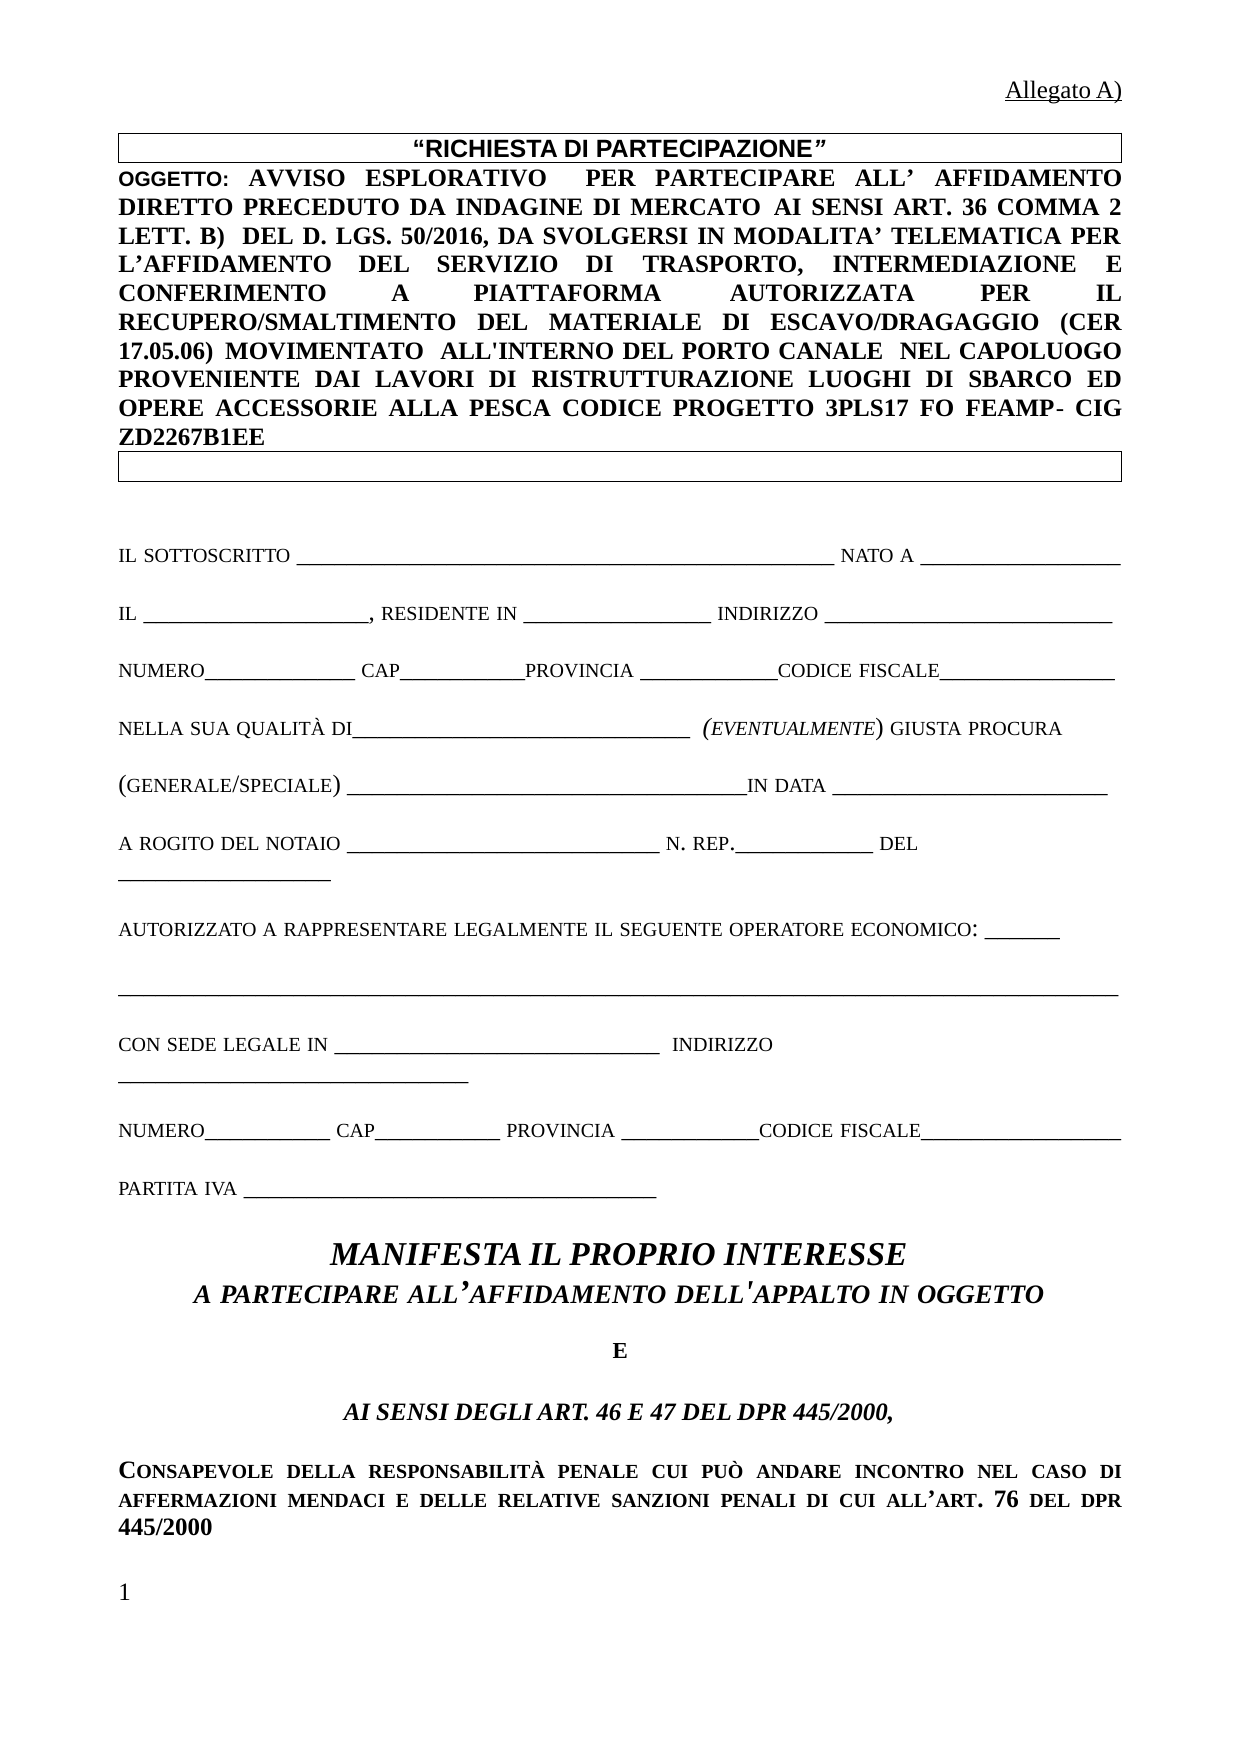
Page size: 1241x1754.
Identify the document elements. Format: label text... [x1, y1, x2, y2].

text nella sua qualità di___________________________ (eventualmente) giusta procura [118, 712, 1122, 740]
text numero____________ cap__________provincia ___________codice fiscale______________ [118, 654, 1122, 683]
text il sottoscritto ___________________________________________ nato a ________________ [118, 539, 1122, 568]
text (generale/speciale) ________________________________in data ______________________ [118, 769, 1122, 798]
text Consapevole della responsabilità penale cui può andare incontro nel caso di affermazioni mendaci e delle relative sanzioni penali di cui all’art. 76 del dpr 445/2000 [118, 1455, 1122, 1541]
text a partecipare all’affidamento dell'appalto in oggetto [118, 1273, 1122, 1311]
text MANIFESTA IL PROPRIO INTERESSE [118, 1234, 1122, 1273]
text a rogito del notaio _________________________ n. rep.___________ del _________________ [118, 827, 1122, 884]
text partita iva _________________________________ [118, 1172, 1122, 1200]
text il __________________, residente in _______________ indirizzo _______________________ [118, 597, 1122, 625]
text E [118, 1337, 1122, 1364]
text Allegato A) [118, 75, 1122, 104]
text ________________________________________________________________________________ [118, 970, 1122, 999]
text “RICHIESTA DI PARTECIPAZIONE” [119, 134, 1121, 162]
text numero__________ cap__________ provincia ___________codice fiscale________________ [118, 1114, 1122, 1143]
text OGGETTO: AVVISO ESPLORATIVO PER PARTECIPARE ALL’ AFFIDAMENTO DIRETTO PRECEDUTO DA INDAGINE DI MERCATO AI SENSI ART. 36 COMMA 2 LETT. B) DEL D. LGS. 50/2016, DA SVOLGERSI IN MODALITA’ TELEMATICA PER L’AFFIDAMENTO DEL SERVIZIO DI TRASPORTO, INTERMEDIAZIONE E CONFERIMENTO A PIATTAFORMA AUTORIZZATA PER IL RECUPERO/SMALTIMENTO DEL MATERIALE DI ESCAVO/DRAGAGGIO (CER 17.05.06) MOVIMENTATO ALL'INTERNO DEL PORTO CANALE NEL CAPOLUOGO PROVENIENTE DAI LAVORI DI RISTRUTTURAZIONE LUOGHI DI SBARCO ED OPERE ACCESSORIE ALLA PESCA CODICE PROGETTO 3PLS17 FO FEAMP- CIG ZD2267B1EE [118, 163, 1122, 451]
text con sede legale in __________________________ indirizzo ____________________________ [118, 1028, 1122, 1085]
text autorizzato a rappresentare legalmente il seguente operatore economico: ______ [118, 913, 1122, 942]
text AI SENSI DEGLI ART. 46 E 47 DEL DPR 445/2000, [118, 1397, 1122, 1426]
